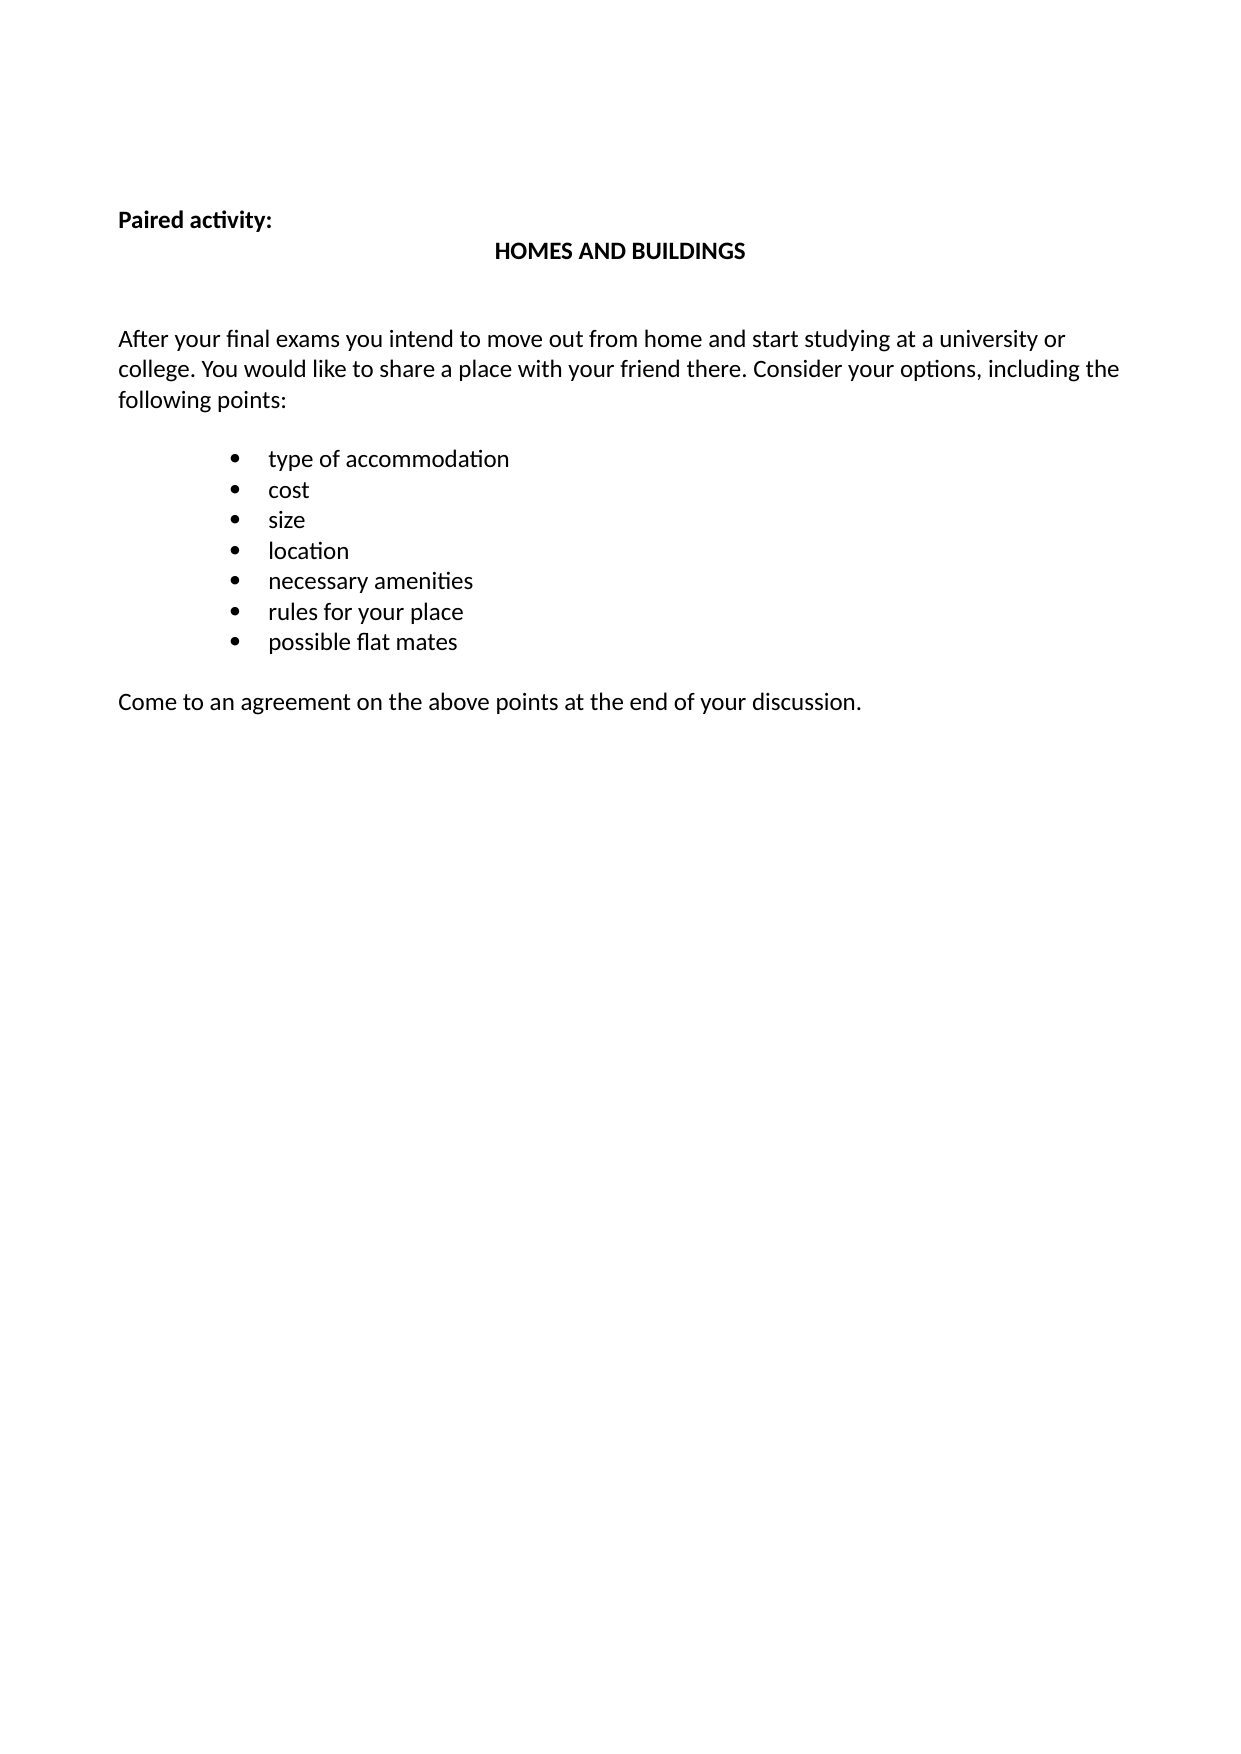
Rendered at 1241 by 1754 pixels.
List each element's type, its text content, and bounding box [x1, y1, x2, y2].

list location [231, 535, 1122, 565]
list cost [231, 474, 1122, 504]
list type of accommodation [231, 443, 1122, 474]
text Paired activity: [118, 204, 1122, 235]
text After your final exams you intend to move out from home and start studying at a university or college. You would like to share a place with your friend there. Consider your options, including the following points: [118, 323, 1122, 414]
text Come to an agreement on the above points at the end of your discussion. [118, 686, 1122, 716]
list rules for your place [231, 596, 1122, 626]
list size [231, 504, 1122, 535]
list necessary amenities [231, 565, 1122, 596]
text HOMES AND BUILDINGS [118, 235, 1122, 265]
list possible flat mates [231, 626, 1122, 657]
